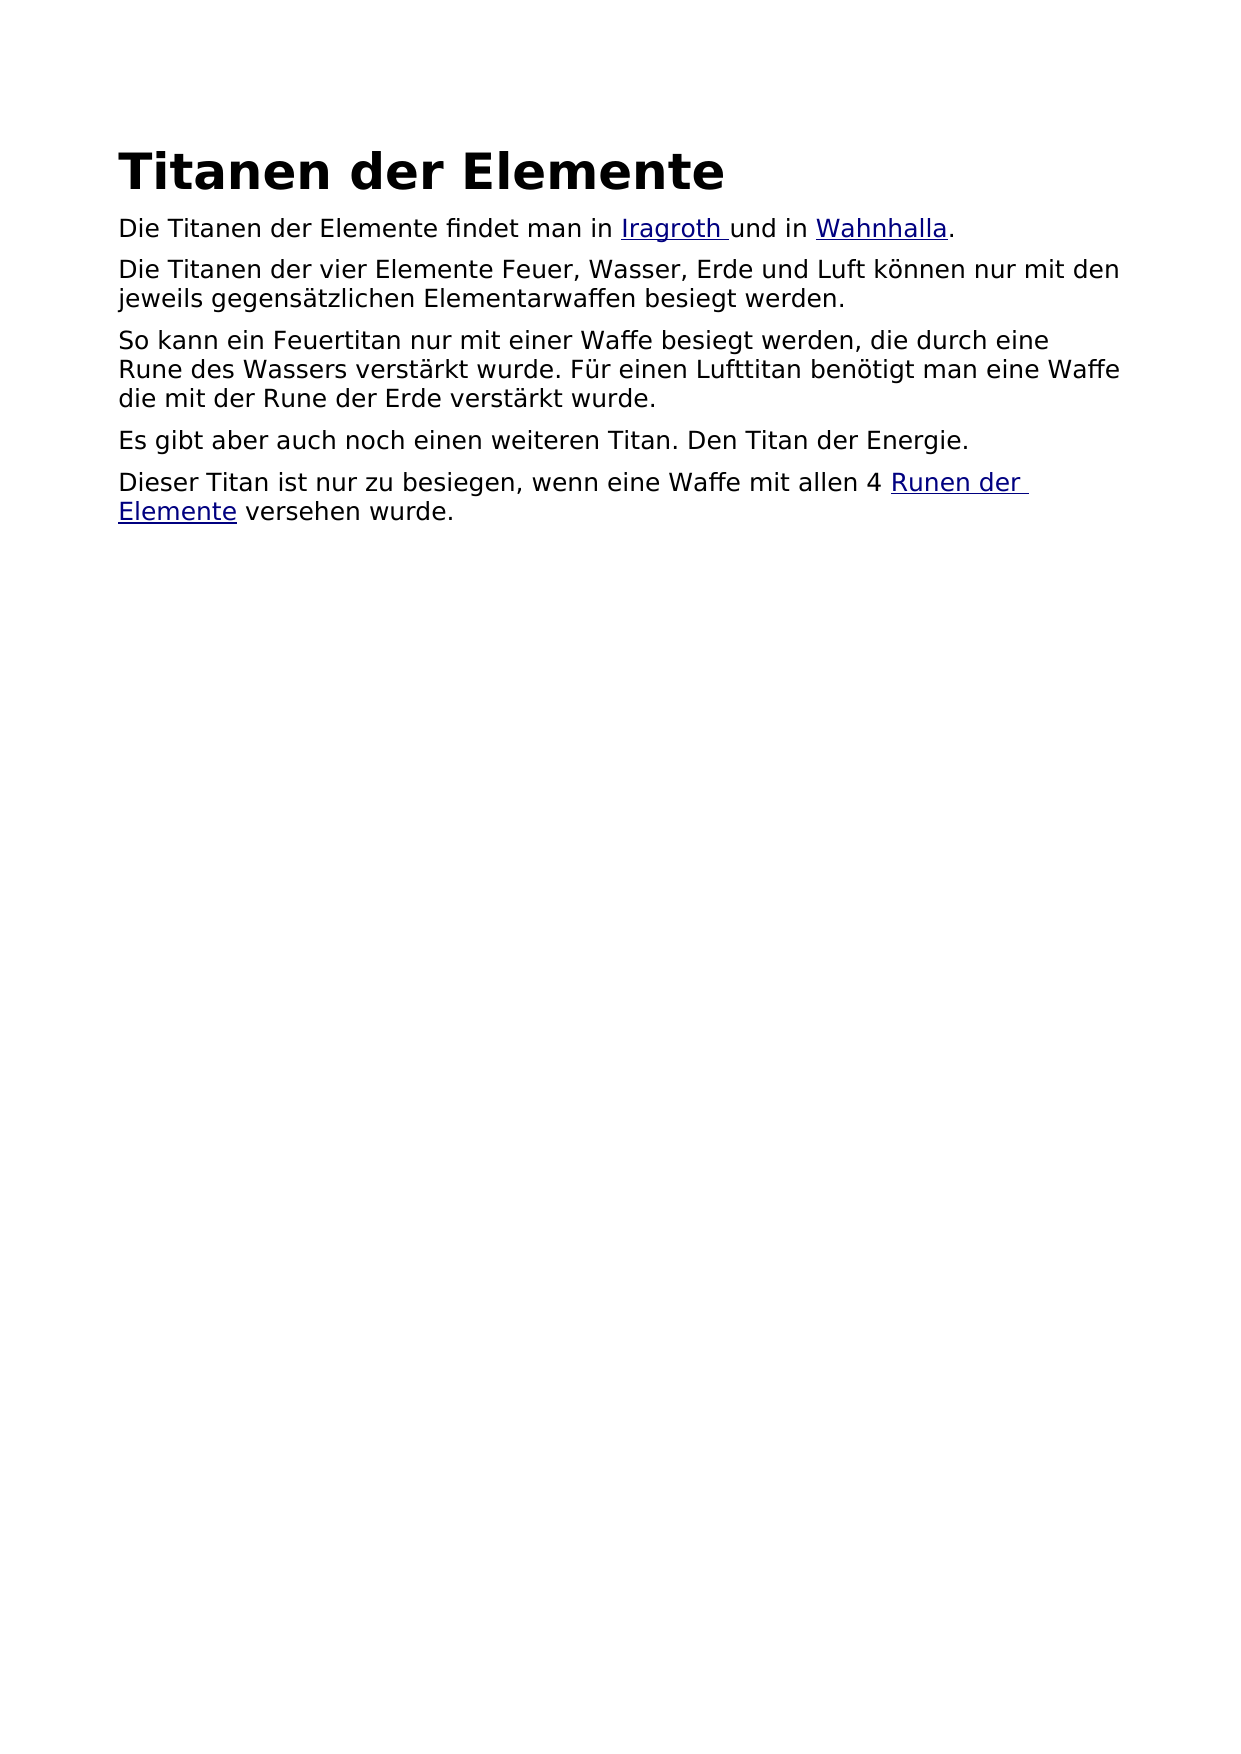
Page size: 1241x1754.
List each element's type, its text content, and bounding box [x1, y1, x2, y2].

text Die Titanen der Elemente findet man in Iragroth und in Wahnhalla. [118, 214, 1122, 243]
text So kann ein Feuertitan nur mit einer Waffe besiegt werden, die durch eine Rune des Wassers verstärkt wurde. Für einen Lufttitan benötigt man eine Waffe die mit der Rune der Erde verstärkt wurde. [118, 326, 1122, 414]
text Die Titanen der vier Elemente Feuer, Wasser, Erde und Luft können nur mit den jeweils gegensätzlichen Elementarwaffen besiegt werden. [118, 256, 1122, 314]
subtitle Titanen der Elemente [118, 143, 1122, 201]
text Es gibt aber auch noch einen weiteren Titan. Den Titan der Energie. [118, 426, 1122, 456]
text Dieser Titan ist nur zu besiegen, wenn eine Waffe mit allen 4 Runen der Elemente versehen wurde. [118, 468, 1122, 526]
